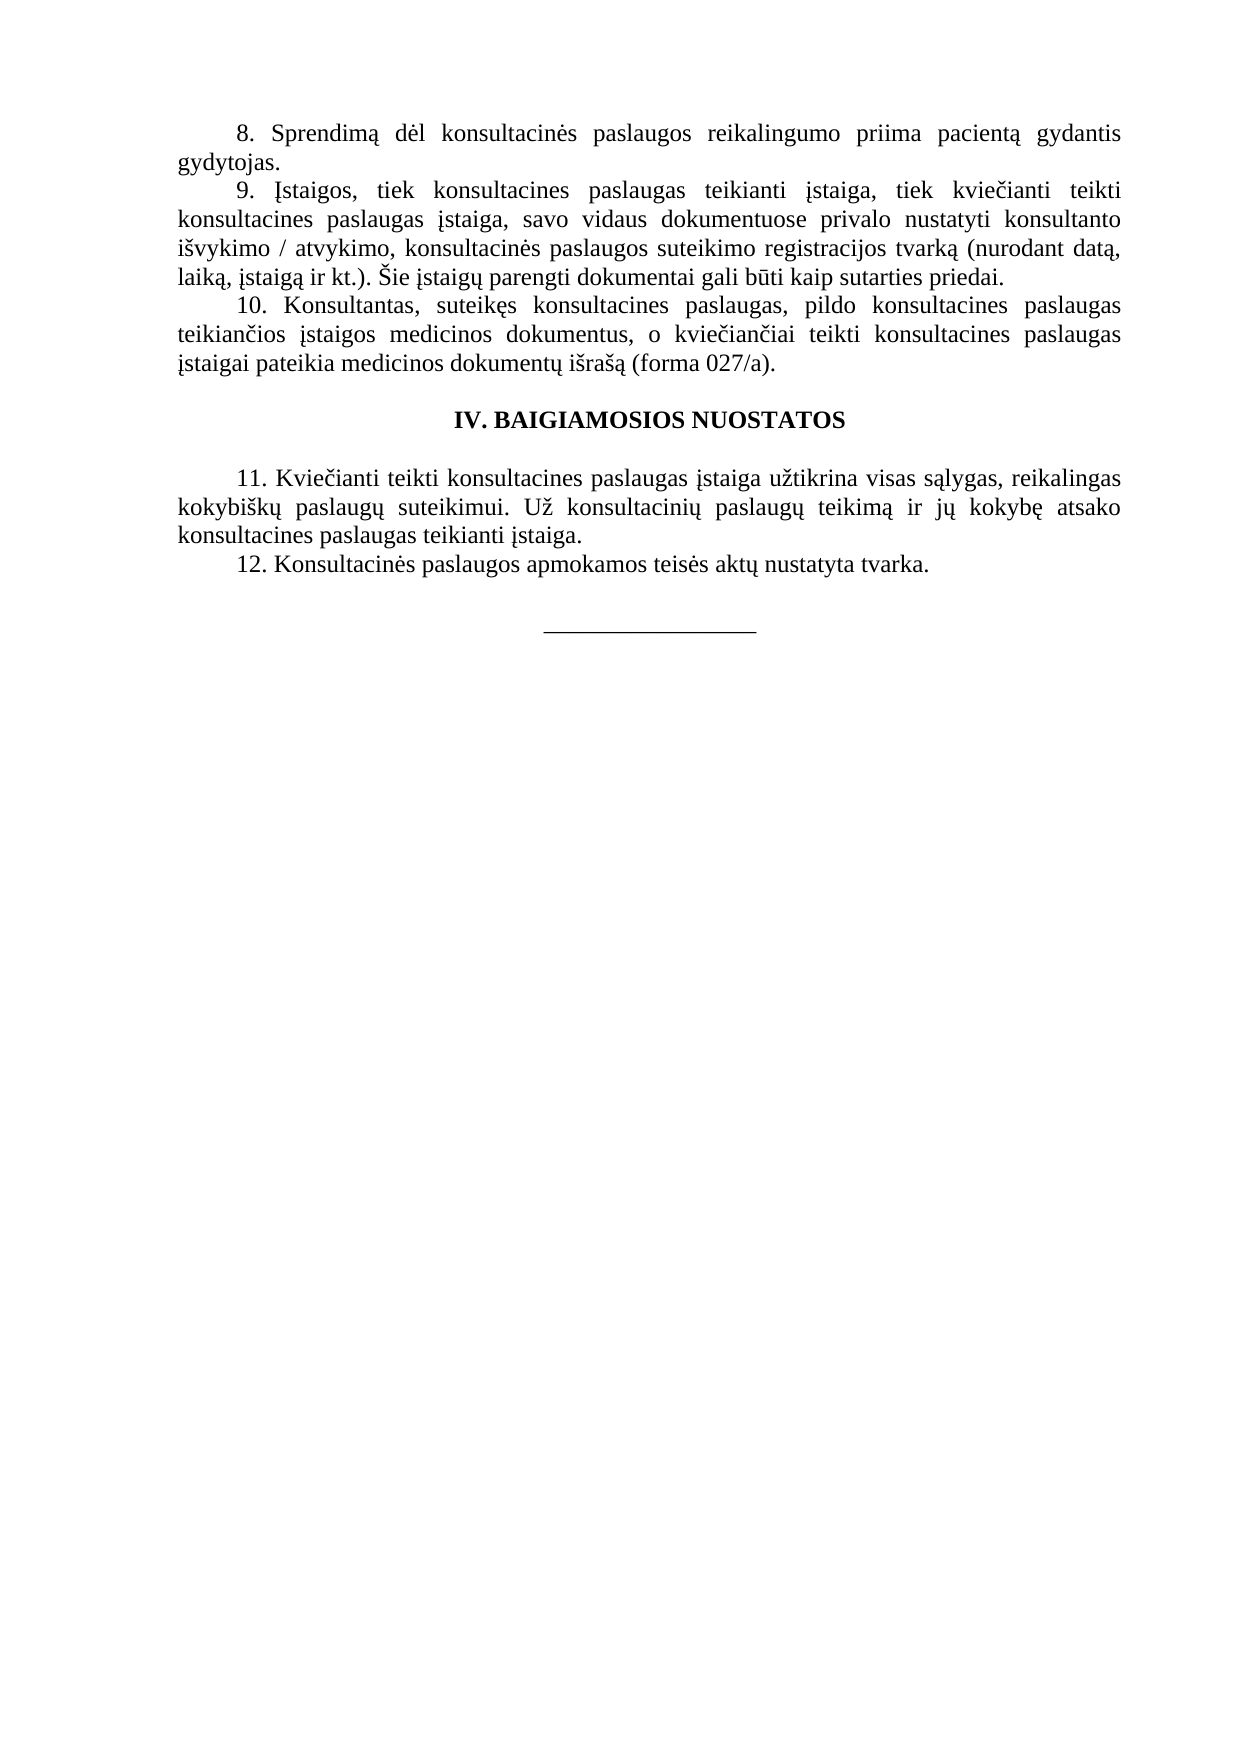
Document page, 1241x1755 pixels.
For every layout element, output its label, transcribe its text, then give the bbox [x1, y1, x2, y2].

text 9. Įstaigos, tiek konsultacines paslaugas teikianti įstaiga, tiek kviečianti teikti konsultacines paslaugas įstaiga, savo vidaus dokumentuose privalo nustatyti konsultanto išvykimo / atvykimo, konsultacinės paslaugos suteikimo registracijos tvarką (nurodant datą, laiką, įstaigą ir kt.). Šie įstaigų parengti dokumentai gali būti kaip sutarties priedai. [177, 176, 1122, 291]
text _________________ [177, 607, 1122, 636]
text 10. Konsultantas, suteikęs konsultacines paslaugas, pildo konsultacines paslaugas teikiančios įstaigos medicinos dokumentus, o kviečiančiai teikti konsultacines paslaugas įstaigai pateikia medicinos dokumentų išrašą (forma 027/a). [177, 291, 1122, 377]
text 8. Sprendimą dėl konsultacinės paslaugos reikalingumo priima pacientą gydantis gydytojas. [177, 118, 1122, 176]
text 11. Kviečianti teikti konsultacines paslaugas įstaiga užtikrina visas sąlygas, reikalingas kokybiškų paslaugų suteikimui. Už konsultacinių paslaugų teikimą ir jų kokybę atsako konsultacines paslaugas teikianti įstaiga. [177, 463, 1122, 549]
text 12. Konsultacinės paslaugos apmokamos teisės aktų nustatyta tvarka. [177, 549, 1122, 578]
text IV. BAIGIAMOSIOS NUOSTATOS [177, 406, 1122, 434]
